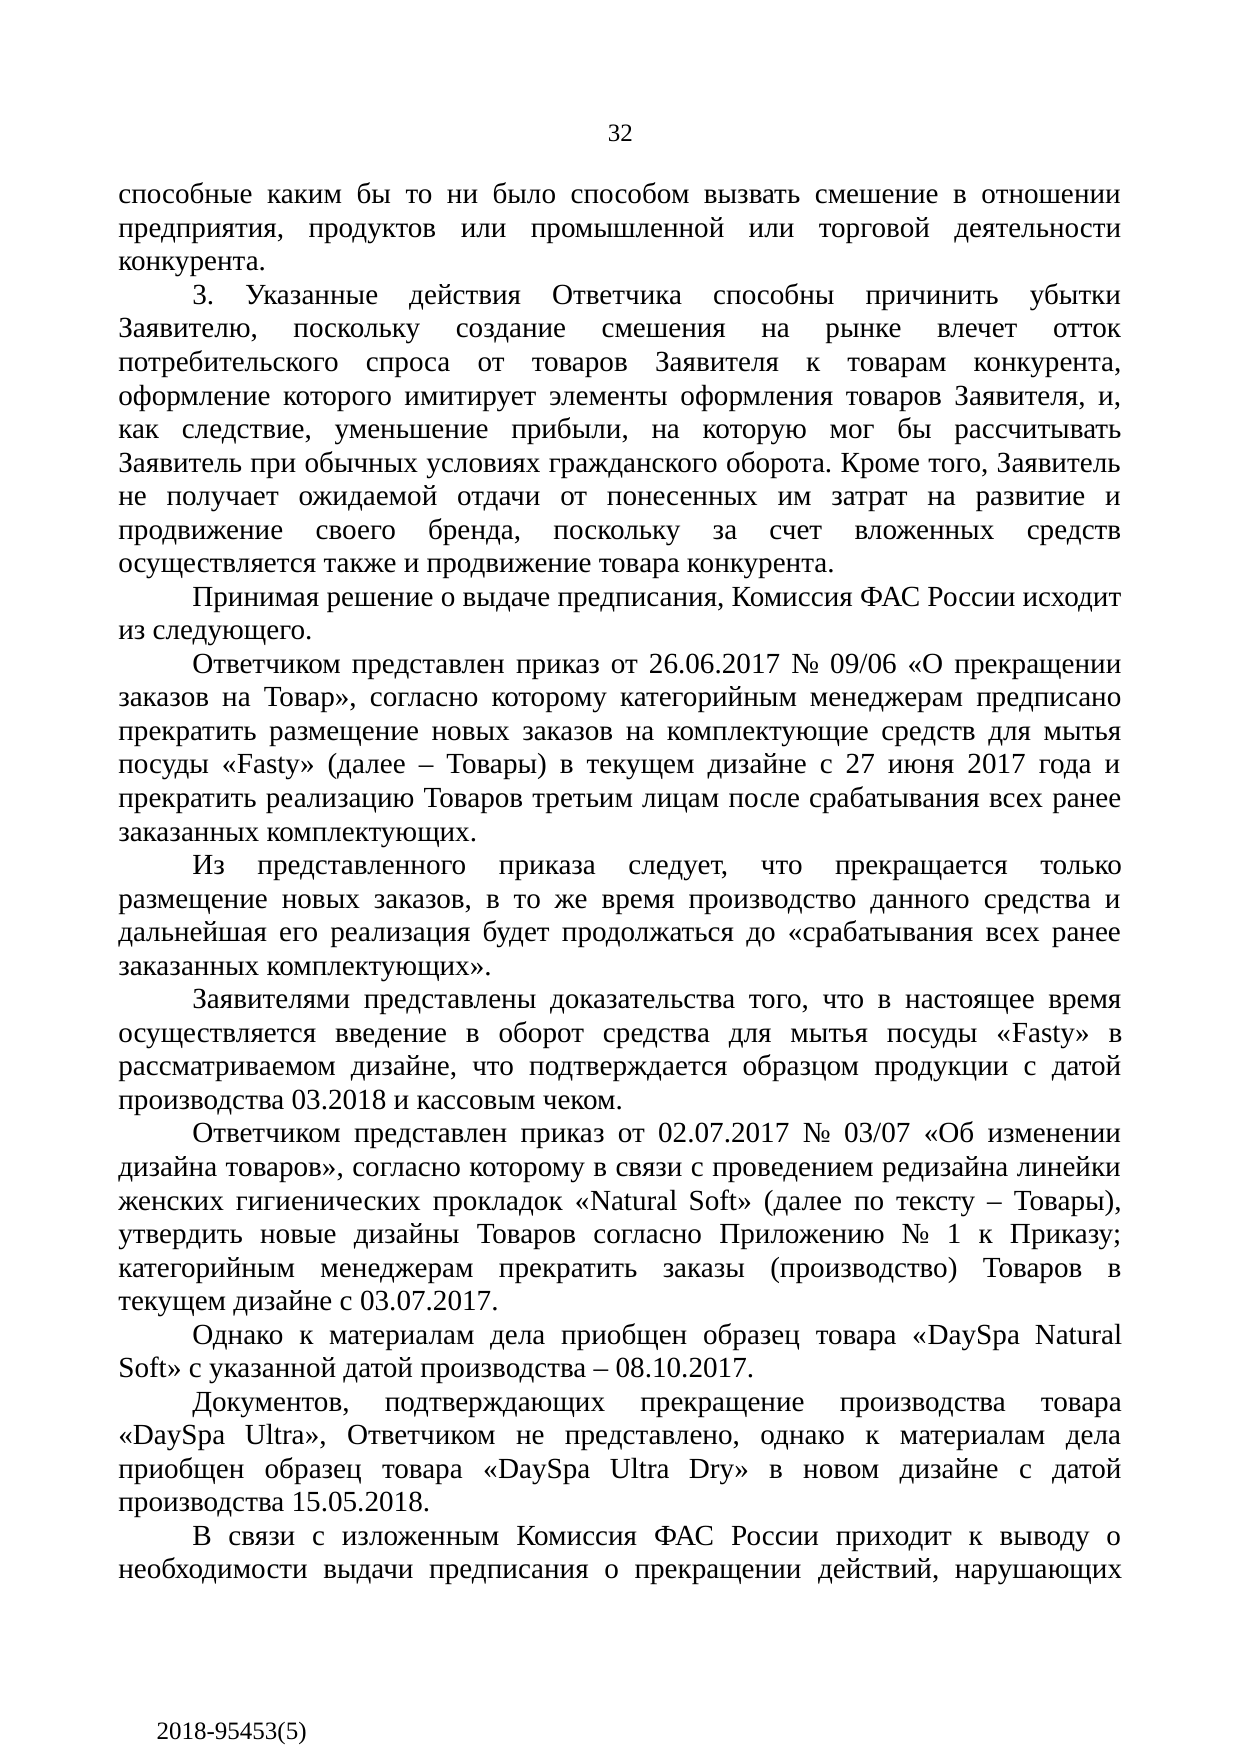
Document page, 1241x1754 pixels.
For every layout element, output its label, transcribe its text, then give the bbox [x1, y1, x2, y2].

text Ответчиком представлен приказ от 02.07.2017 № 03/07 «Об изменении дизайна товаров», согласно которому в связи с проведением редизайна линейки женских гигиенических прокладок «Natural Soft» (далее по тексту – Товары), утвердить новые дизайны Товаров согласно Приложению № 1 к Приказу; категорийным менеджерам прекратить заказы (производство) Товаров в текущем дизайне с 03.07.2017. [118, 1116, 1122, 1317]
text способные каким бы то ни было способом вызвать смешение в отношении предприятия, продуктов или промышленной или торговой деятельности конкурента. [118, 176, 1122, 277]
text Ответчиком представлен приказ от 26.06.2017 № 09/06 «О прекращении заказов на Товар», согласно которому категорийным менеджерам предписано прекратить размещение новых заказов на комплектующие средств для мытья посуды «Fasty» (далее – Товары) в текущем дизайне с 27 июня 2017 года и прекратить реализацию Товаров третьим лицам после срабатывания всех ранее заказанных комплектующих. [118, 646, 1122, 847]
text Из представленного приказа следует, что прекращается только размещение новых заказов, в то же время производство данного средства и дальнейшая его реализация будет продолжаться до «срабатывания всех ранее заказанных комплектующих». [118, 847, 1122, 981]
text В связи с изложенным Комиссия ФАС России приходит к выводу о необходимости выдачи предписания о прекращении действий, нарушающих [118, 1518, 1122, 1585]
text Однако к материалам дела приобщен образец товара «DaySpa Natural Soft» с указанной датой производства – 08.10.2017. [118, 1317, 1122, 1384]
text Заявителями представлены доказательства того, что в настоящее время осуществляется введение в оборот средства для мытья посуды «Fasty» в рассматриваемом дизайне, что подтверждается образцом продукции с датой производства 03.2018 и кассовым чеком. [118, 981, 1122, 1116]
text 3. Указанные действия Ответчика способны причинить убытки Заявителю, поскольку создание смешения на рынке влечет отток потребительского спроса от товаров Заявителя к товарам конкурента, оформление которого имитирует элементы оформления товаров Заявителя, и, как следствие, уменьшение прибыли, на которую мог бы рассчитывать Заявитель при обычных условиях гражданского оборота. Кроме того, Заявитель не получает ожидаемой отдачи от понесенных им затрат на развитие и продвижение своего бренда, поскольку за счет вложенных средств осуществляется также и продвижение товара конкурента. [118, 277, 1122, 579]
text Документов, подтверждающих прекращение производства товара «DaySpa Ultra», Ответчиком не представлено, однако к материалам дела приобщен образец товара «DaySpa Ultra Dry» в новом дизайне с датой производства 15.05.2018. [118, 1384, 1122, 1518]
text Принимая решение о выдаче предписания, Комиссия ФАС России исходит из следующего. [118, 579, 1122, 646]
